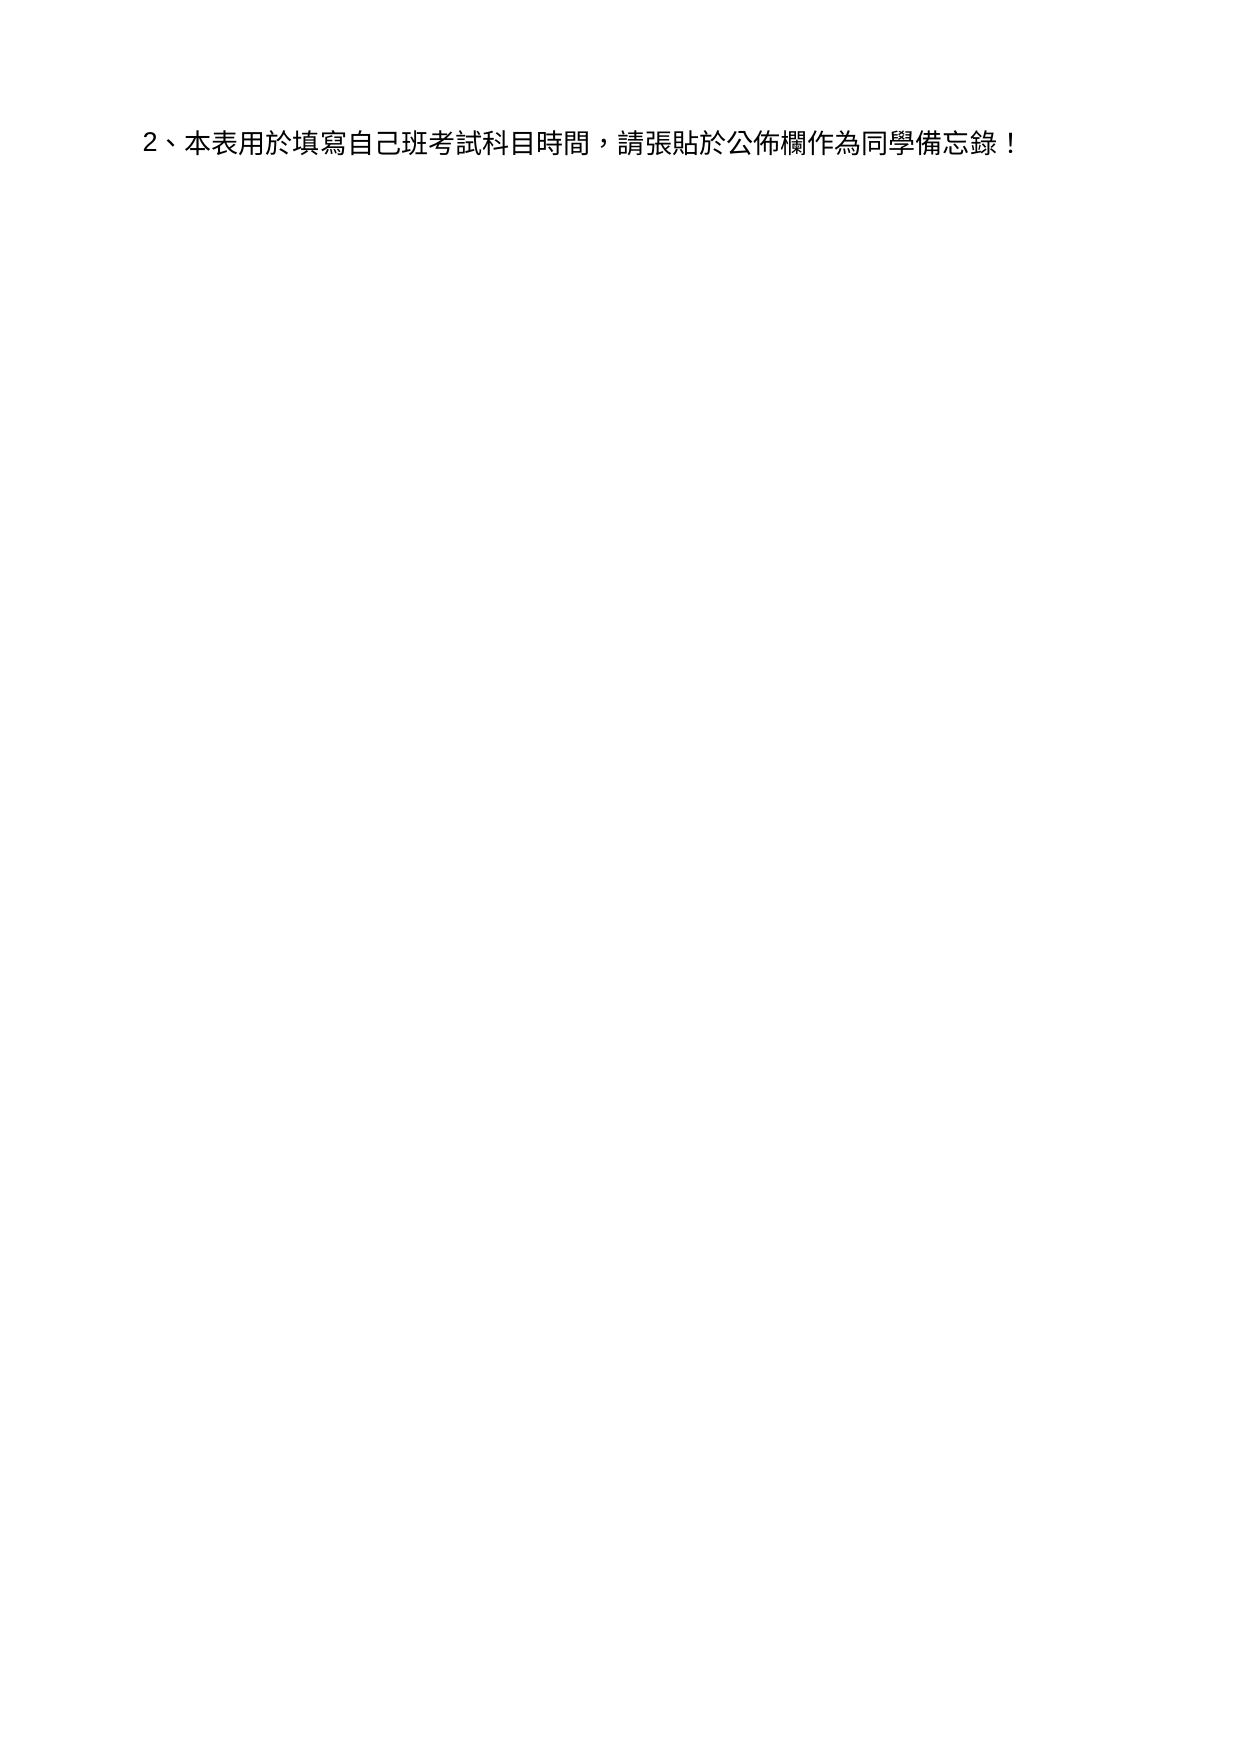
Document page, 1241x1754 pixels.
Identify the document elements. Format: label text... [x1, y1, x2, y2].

text 2、本表用於填寫自己班考試科目時間，請張貼於公佈欄作為同學備忘錄！ [112, 100, 1128, 163]
